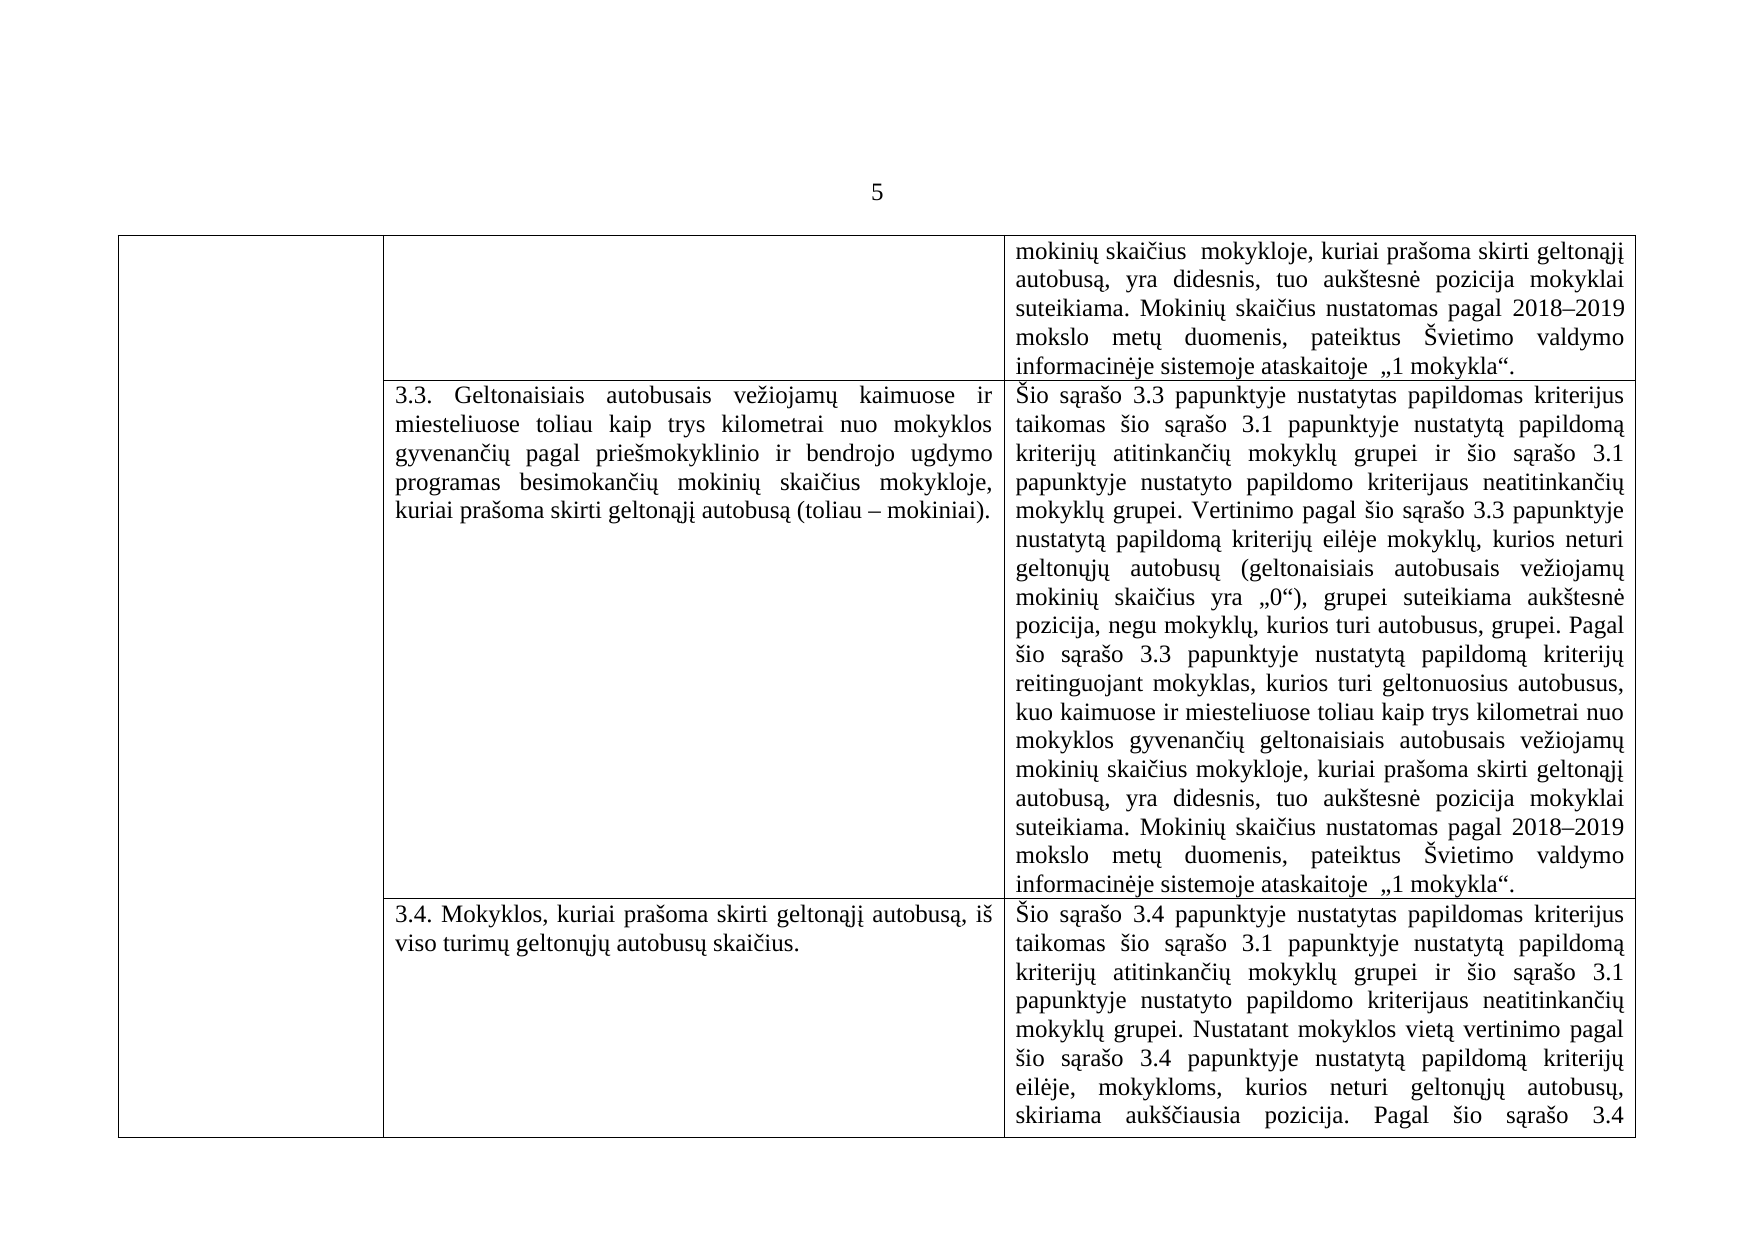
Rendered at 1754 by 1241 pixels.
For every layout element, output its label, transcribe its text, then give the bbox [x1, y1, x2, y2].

table_cell 3.3. Geltonaisiais autobusais vežiojamų kaimuose ir miesteliuose toliau kaip trys kilometrai nuo mokyklos gyvenančių pagal priešmokyklinio ir bendrojo ugdymo programas besimokančių mokinių skaičius mokykloje, kuriai prašoma skirti geltonąjį autobusą (toliau – mokiniai). [384, 381, 1004, 898]
table_cell Šio sąrašo 3.4 papunktyje nustatytas papildomas kriterijus taikomas šio sąrašo 3.1 papunktyje nustatytą papildomą kriterijų atitinkančių mokyklų grupei ir šio sąrašo 3.1 papunktyje nustatyto papildomo kriterijaus neatitinkančių mokyklų grupei. Nustatant mokyklos vietą vertinimo pagal šio sąrašo 3.4 papunktyje nustatytą papildomą kriterijų eilėje, mokykloms, kurios neturi geltonųjų autobusų, skiriama aukščiausia pozicija. Pagal šio sąrašo 3.4 [1005, 899, 1635, 1137]
table_cell [119, 236, 383, 1137]
table_cell Šio sąrašo 3.3 papunktyje nustatytas papildomas kriterijus taikomas šio sąrašo 3.1 papunktyje nustatytą papildomą kriterijų atitinkančių mokyklų grupei ir šio sąrašo 3.1 papunktyje nustatyto papildomo kriterijaus neatitinkančių mokyklų grupei. Vertinimo pagal šio sąrašo 3.3 papunktyje nustatytą papildomą kriterijų eilėje mokyklų, kurios neturi geltonųjų autobusų (geltonaisiais autobusais vežiojamų mokinių skaičius yra „0“), grupei suteikiama aukštesnė pozicija, negu mokyklų, kurios turi autobusus, grupei. Pagal šio sąrašo 3.3 papunktyje nustatytą papildomą kriterijų reitinguojant mokyklas, kurios turi geltonuosius autobusus, kuo kaimuose ir miesteliuose toliau kaip trys kilometrai nuo mokyklos gyvenančių geltonaisiais autobusais vežiojamų mokinių skaičius mokykloje, kuriai prašoma skirti geltonąjį autobusą, yra didesnis, tuo aukštesnė pozicija mokyklai suteikiama. Mokinių skaičius nustatomas pagal 2018–2019 mokslo metų duomenis, pateiktus Švietimo valdymo informacinėje sistemoje ataskaitoje „1 mokykla“. [1005, 381, 1635, 898]
table_cell mokinių skaičius mokykloje, kuriai prašoma skirti geltonąjį autobusą, yra didesnis, tuo aukštesnė pozicija mokyklai suteikiama. Mokinių skaičius nustatomas pagal 2018–2019 mokslo metų duomenis, pateiktus Švietimo valdymo informacinėje sistemoje ataskaitoje „1 mokykla“. [1005, 236, 1635, 379]
table_cell [384, 236, 1004, 379]
table_cell 3.4. Mokyklos, kuriai prašoma skirti geltonąjį autobusą, iš viso turimų geltonųjų autobusų skaičius. [384, 899, 1004, 1137]
